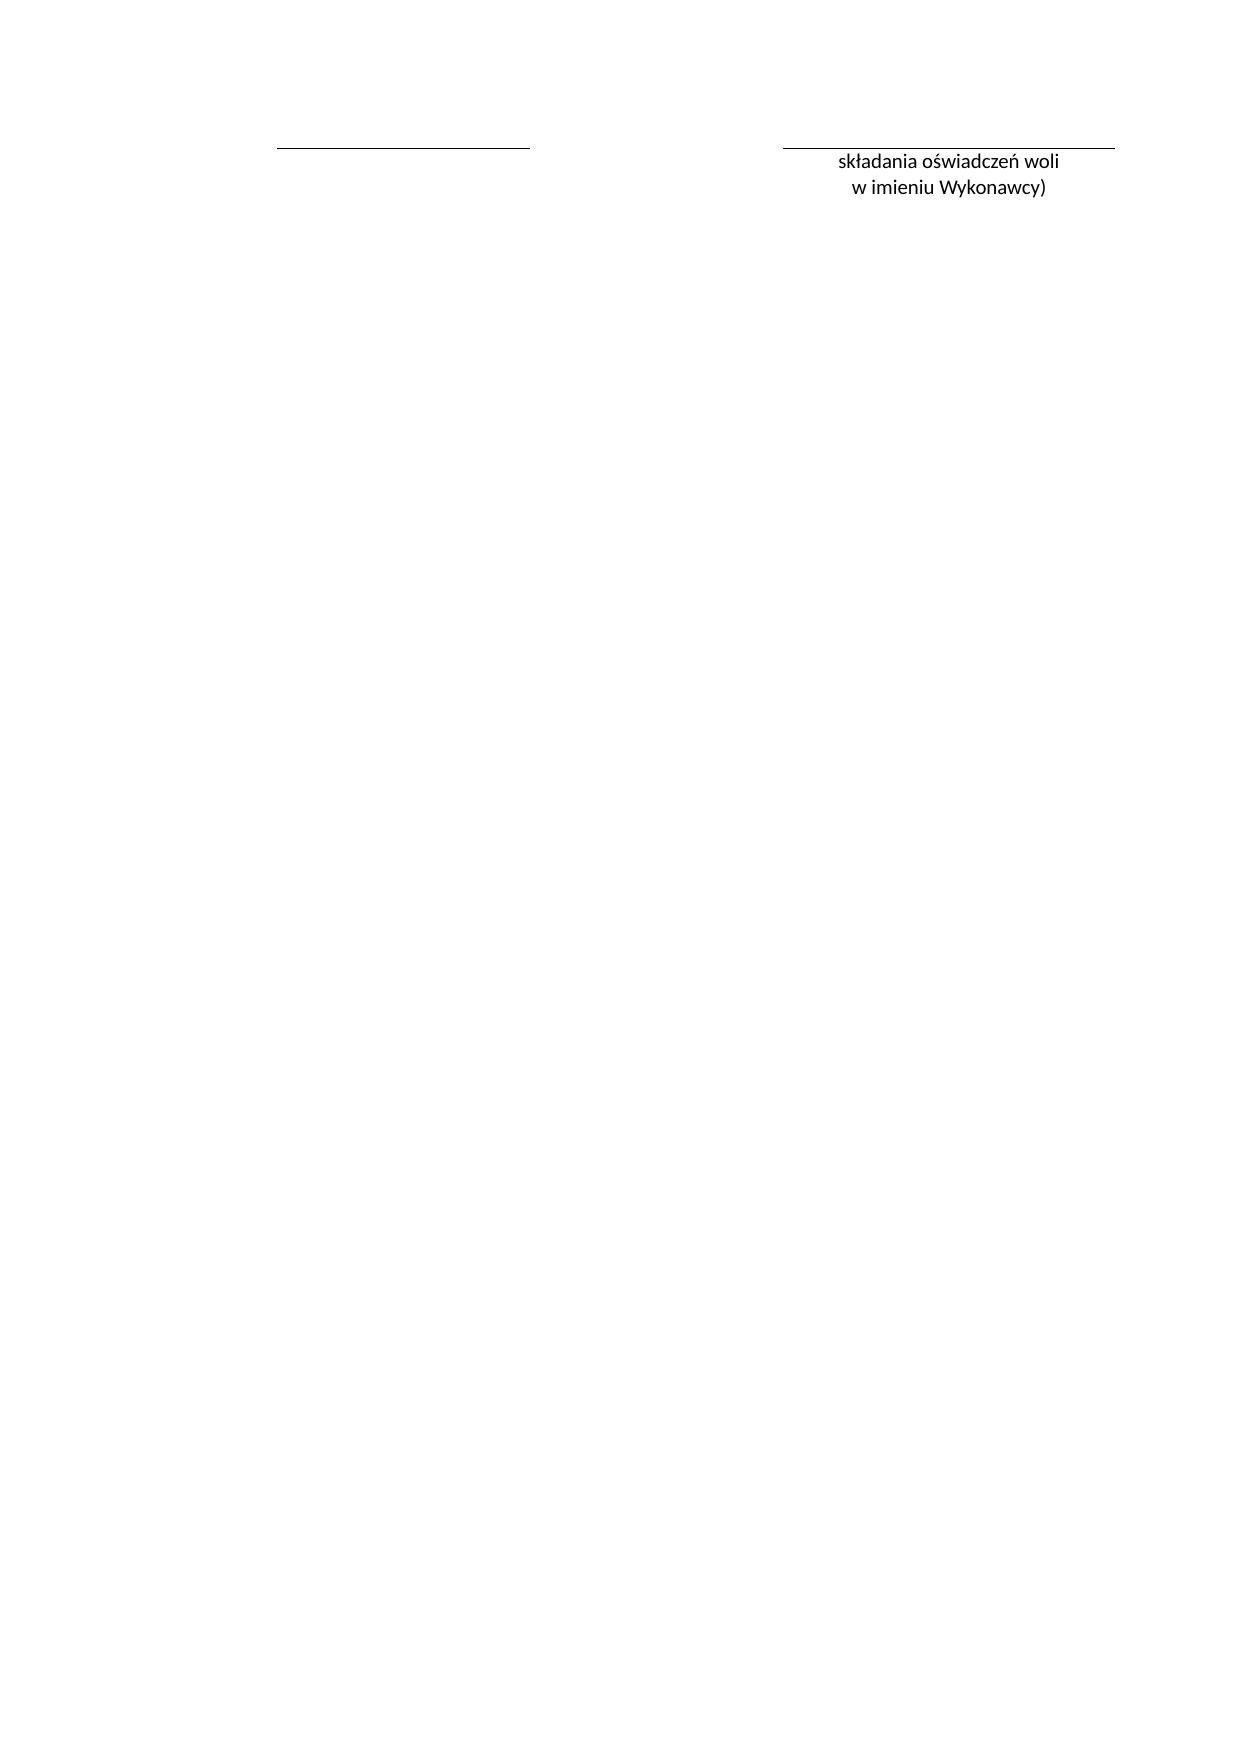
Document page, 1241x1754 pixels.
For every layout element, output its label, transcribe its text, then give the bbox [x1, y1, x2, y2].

table_header [530, 148, 783, 199]
table_header [277, 149, 530, 199]
table_header składania oświadczeń woli w imieniu Wykonawcy) [783, 149, 1115, 199]
